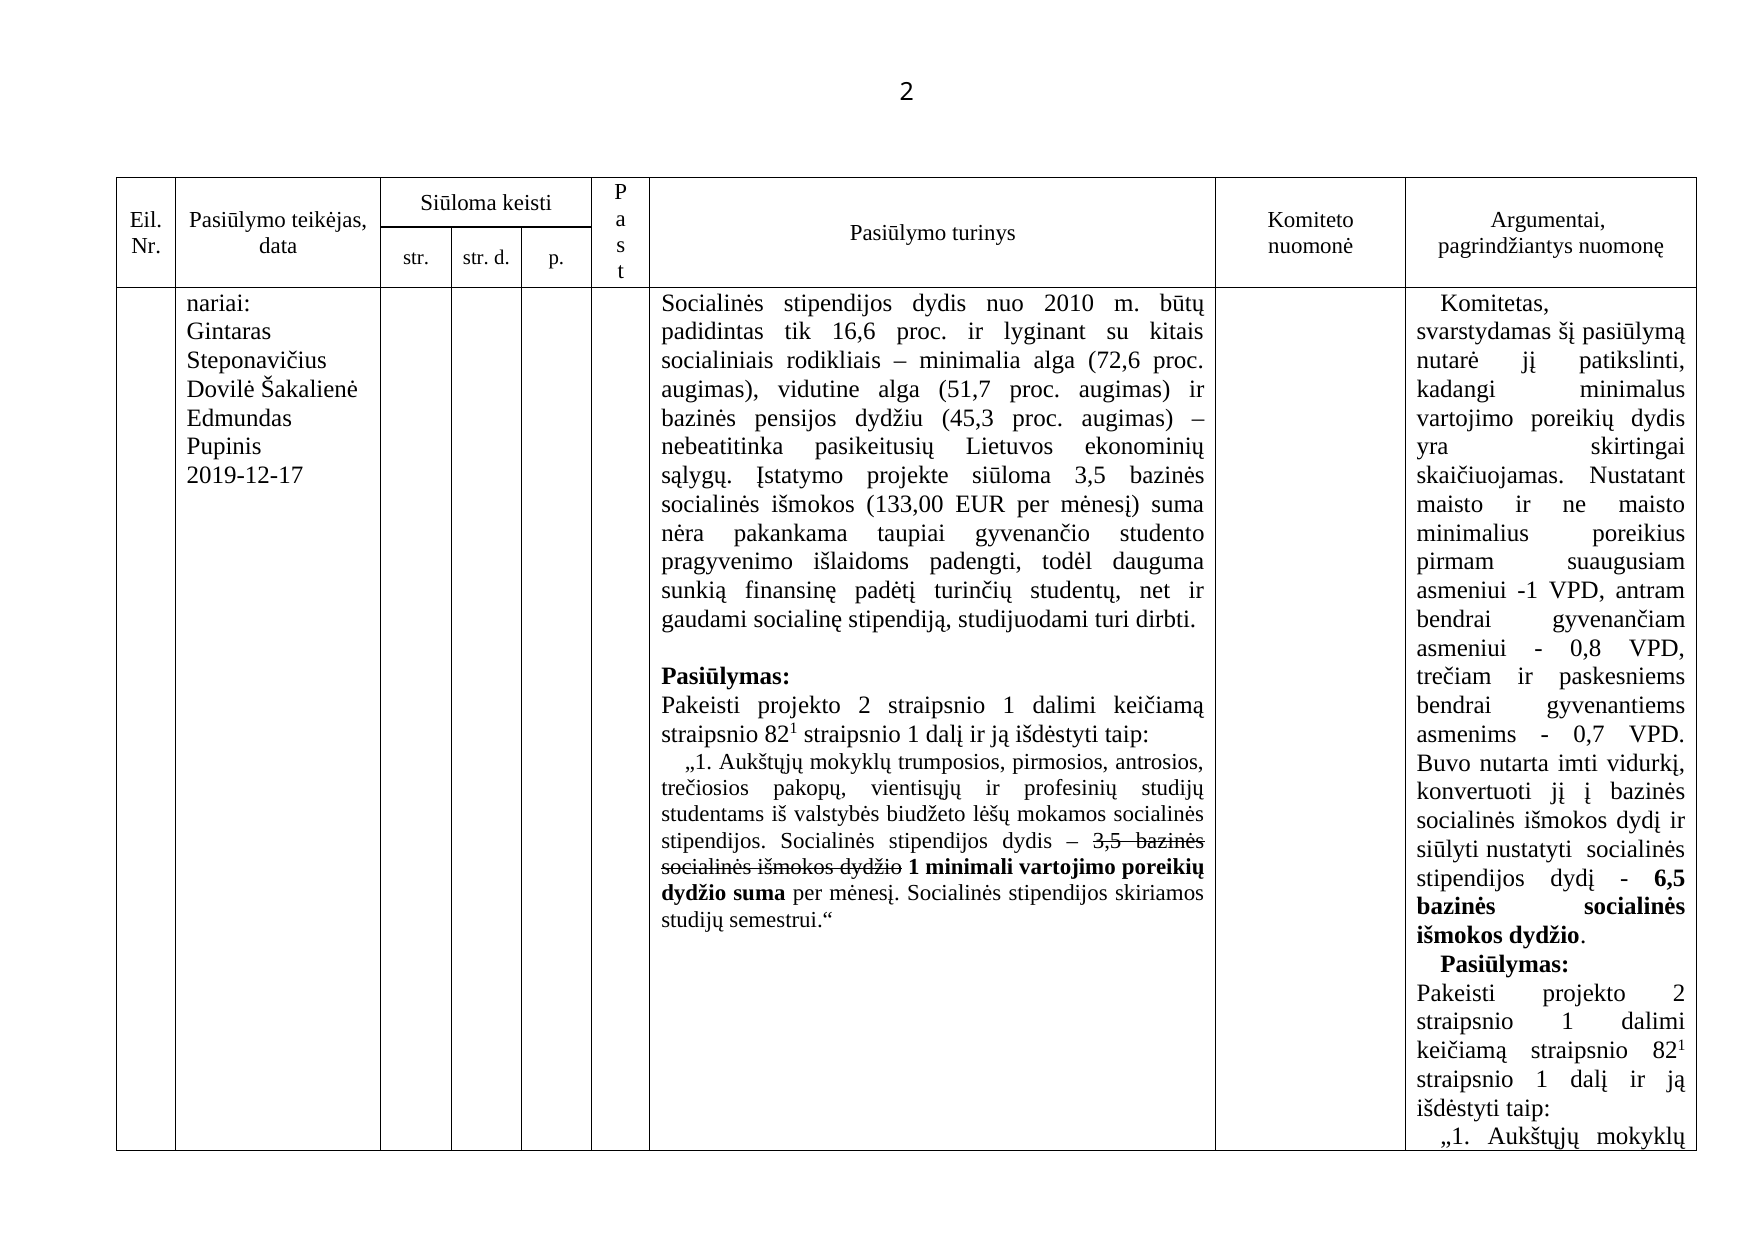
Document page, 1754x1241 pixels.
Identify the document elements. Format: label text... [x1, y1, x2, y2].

table_cell [522, 288, 591, 1150]
table_cell [1216, 288, 1405, 1150]
table_cell Socialinės stipendijos dydis nuo 2010 m. būtų padidintas tik 16,6 proc. ir lyginant su kitais socialiniais rodikliais – minimalia alga (72,6 proc. augimas), vidutine alga (51,7 proc. augimas) ir bazinės pensijos dydžiu (45,3 proc. augimas) – nebeatitinka pasikeitusių Lietuvos ekonominių sąlygų. Įstatymo projekte siūloma 3,5 bazinės socialinės išmokos (133,00 EUR per mėnesį) suma nėra pakankama taupiai gyvenančio studento pragyvenimo išlaidoms padengti, todėl dauguma sunkią finansinę padėtį turinčių studentų, net ir gaudami socialinę stipendiją, studijuodami turi dirbti. Pasiūlymas: Pakeisti projekto 2 straipsnio 1 dalimi keičiamą straipsnio 821 straipsnio 1 dalį ir ją išdėstyti taip: „1. Aukštųjų mokyklų trumposios, pirmosios, antrosios, trečiosios pakopų, vientisųjų ir profesinių studijų studentams iš valstybės biudžeto lėšų mokamos socialinės stipendijos. Socialinės stipendijos dydis – 3,5 bazinės socialinės išmokos dydžio 1 minimali vartojimo poreikių dydžio suma per mėnesį. Socialinės stipendijos skiriamos studijų semestrui.“ [650, 288, 1215, 1150]
table_header Pastabos [592, 178, 649, 287]
table_cell str. [381, 228, 451, 287]
table_cell p. [522, 228, 591, 287]
table_header Eil. Nr. [117, 178, 175, 287]
table_header Argumentai, pagrindžiantys nuomonę [1406, 178, 1696, 287]
table_cell str. d. [452, 228, 521, 287]
table_header Siūloma keisti [381, 178, 591, 226]
table_cell Komitetas, svarstydamas šį pasiūlymą nutarė jį patikslinti, kadangi minimalus vartojimo poreikių dydis yra skirtingai skaičiuojamas. Nustatant maisto ir ne maisto minimalius poreikius pirmam suaugusiam asmeniui -1 VPD, antram bendrai gyvenančiam asmeniui - 0,8 VPD, trečiam ir paskesniems bendrai gyvenantiems asmenims - 0,7 VPD. Buvo nutarta imti vidurkį, konvertuoti jį į bazinės socialinės išmokos dydį ir siūlyti nustatyti socialinės stipendijos dydį - 6,5 bazinės socialinės išmokos dydžio. Pasiūlymas: Pakeisti projekto 2 straipsnio 1 dalimi keičiamą straipsnio 821 straipsnio 1 dalį ir ją išdėstyti taip: „1. Aukštųjų mokyklų [1406, 288, 1696, 1150]
table_cell [452, 288, 521, 1150]
table_cell nariai: Gintaras Steponavičius Dovilė Šakalienė Edmundas Pupinis 2019-12-17 [176, 288, 380, 1150]
table_cell [117, 288, 175, 1150]
table_header Pasiūlymo teikėjas, data [176, 178, 380, 287]
table_cell [592, 288, 649, 1150]
table_header Pasiūlymo turinys [650, 178, 1215, 287]
table_header Komiteto nuomonė [1216, 178, 1405, 287]
table_cell [381, 288, 451, 1150]
